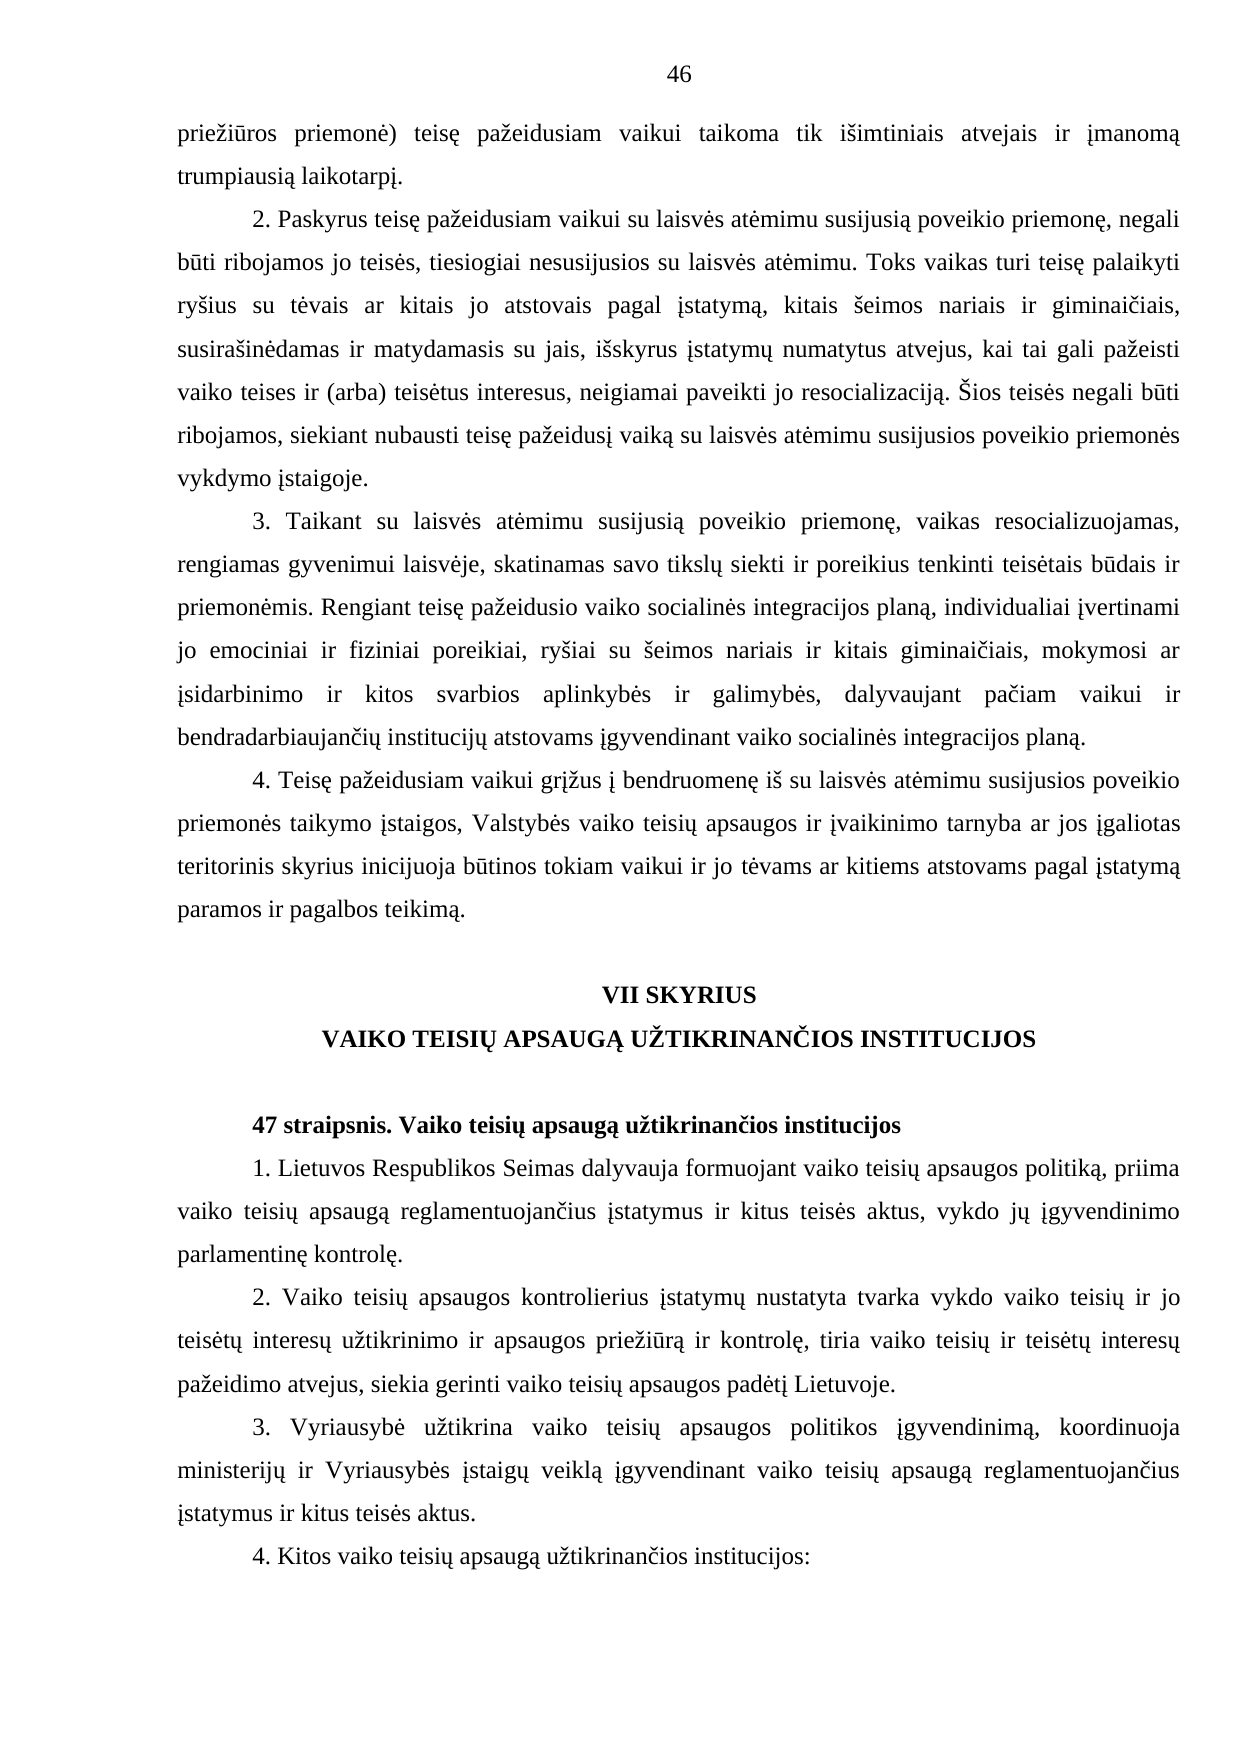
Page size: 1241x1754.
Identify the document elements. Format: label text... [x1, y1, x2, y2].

text 3. Taikant su laisvės atėmimu susijusią poveikio priemonę, vaikas resocializuojamas, rengiamas gyvenimui laisvėje, skatinamas savo tikslų siekti ir poreikius tenkinti teisėtais būdais ir priemonėmis. Rengiant teisę pažeidusio vaiko socialinės integracijos planą, individualiai įvertinami jo emociniai ir fiziniai poreikiai, ryšiai su šeimos nariais ir kitais giminaičiais, mokymosi ar įsidarbinimo ir kitos svarbios aplinkybės ir galimybės, dalyvaujant pačiam vaikui ir bendradarbiaujančių institucijų atstovams įgyvendinant vaiko socialinės integracijos planą. [177, 506, 1181, 751]
text VAIKO TEISIŲ APSAUGĄ UŽTIKRINANČIOS INSTITUCIJOS [177, 1024, 1181, 1052]
text priežiūros priemonė) teisę pažeidusiam vaikui taikoma tik išimtiniais atvejais ir įmanomą trumpiausią laikotarpį. [177, 118, 1181, 190]
text 2. Paskyrus teisę pažeidusiam vaikui su laisvės atėmimu susijusią poveikio priemonę, negali būti ribojamos jo teisės, tiesiogiai nesusijusios su laisvės atėmimu. Toks vaikas turi teisę palaikyti ryšius su tėvais ar kitais jo atstovais pagal įstatymą, kitais šeimos nariais ir giminaičiais, susirašinėdamas ir matydamasis su jais, išskyrus įstatymų numatytus atvejus, kai tai gali pažeisti vaiko teises ir (arba) teisėtus interesus, neigiamai paveikti jo resocializaciją. Šios teisės negali būti ribojamos, siekiant nubausti teisę pažeidusį vaiką su laisvės atėmimu susijusios poveikio priemonės vykdymo įstaigoje. [177, 204, 1181, 492]
text 4. Kitos vaiko teisių apsaugą užtikrinančios institucijos: [177, 1541, 1181, 1570]
text 47 straipsnis. Vaiko teisių apsaugą užtikrinančios institucijos [177, 1110, 1181, 1139]
text 1. Lietuvos Respublikos Seimas dalyvauja formuojant vaiko teisių apsaugos politiką, priima vaiko teisių apsaugą reglamentuojančius įstatymus ir kitus teisės aktus, vykdo jų įgyvendinimo parlamentinę kontrolę. [177, 1153, 1181, 1268]
text 4. Teisę pažeidusiam vaikui grįžus į bendruomenę iš su laisvės atėmimu susijusios poveikio priemonės taikymo įstaigos, Valstybės vaiko teisių apsaugos ir įvaikinimo tarnyba ar jos įgaliotas teritorinis skyrius inicijuoja būtinos tokiam vaikui ir jo tėvams ar kitiems atstovams pagal įstatymą paramos ir pagalbos teikimą. [177, 765, 1181, 923]
text 3. Vyriausybė užtikrina vaiko teisių apsaugos politikos įgyvendinimą, koordinuoja ministerijų ir Vyriausybės įstaigų veiklą įgyvendinant vaiko teisių apsaugą reglamentuojančius įstatymus ir kitus teisės aktus. [177, 1412, 1181, 1527]
text 2. Vaiko teisių apsaugos kontrolierius įstatymų nustatyta tvarka vykdo vaiko teisių ir jo teisėtų interesų užtikrinimo ir apsaugos priežiūrą ir kontrolę, tiria vaiko teisių ir teisėtų interesų pažeidimo atvejus, siekia gerinti vaiko teisių apsaugos padėtį Lietuvoje. [177, 1282, 1181, 1397]
text VII SKYRIUS [177, 981, 1181, 1009]
